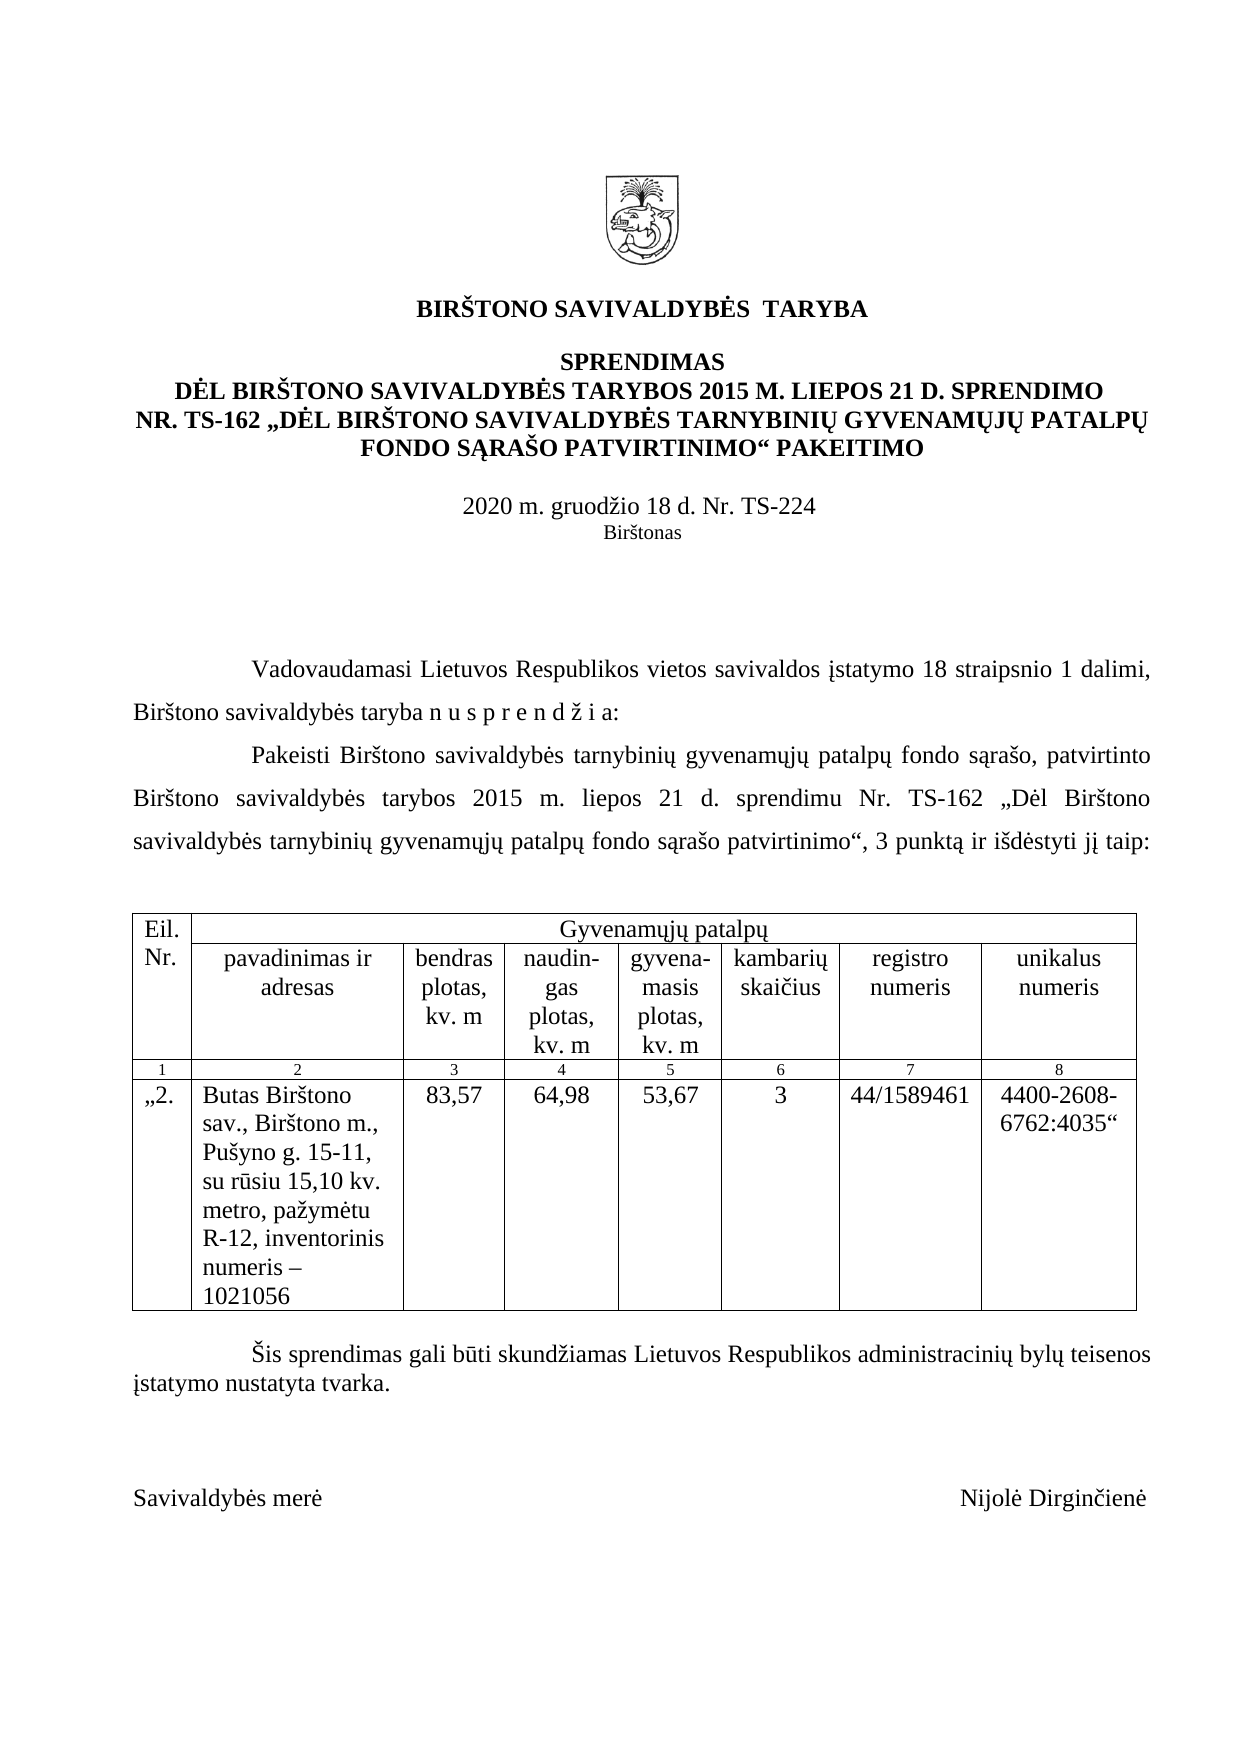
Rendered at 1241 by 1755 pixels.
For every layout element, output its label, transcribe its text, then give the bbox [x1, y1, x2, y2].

table_cell bendras plotas, kv. m [404, 944, 504, 1058]
table_cell naudin- gas plotas, kv. m [505, 944, 618, 1058]
table_cell gyvena- masis plotas, kv. m [619, 944, 721, 1058]
table_cell 6 [722, 1060, 839, 1079]
table_cell 8 [982, 1060, 1136, 1079]
text NR. TS-162 „DĖL BIRŠTONO SAVIVALDYBĖS TARNYBINIŲ GYVENAMŲJŲ PATALPŲ FONDO SĄRAŠO PATVIRTINIMO“ PAKEITIMO [133, 405, 1152, 462]
table_cell 83,57 [404, 1080, 504, 1310]
text DĖL BIRŠTONO SAVIVALDYBĖS TARYBOS 2015 M. LIEPOS 21 D. SPRENDIMO [133, 376, 1152, 405]
table_cell kambarių skaičius [722, 944, 839, 1058]
text 2020 m. gruodžio 18 d. Nr. TS-224 [133, 491, 1152, 520]
table_header Eil. Nr. [133, 914, 191, 1058]
table_cell 64,98 [505, 1080, 618, 1310]
table_cell 3 [404, 1060, 504, 1079]
text Pakeisti Birštono savivaldybės tarnybinių gyvenamųjų patalpų fondo sąrašo, patvirtinto Birštono savivaldybės tarybos 2015 m. liepos 21 d. sprendimu Nr. TS-162 „Dėl Birštono savivaldybės tarnybinių gyvenamųjų patalpų fondo sąrašo patvirtinimo“, 3 punktą ir išdėstyti jį taip: [133, 740, 1152, 898]
text Birštonas [133, 520, 1152, 544]
table_cell 1 [133, 1060, 191, 1079]
table_cell „2. [133, 1080, 191, 1310]
table_cell registro numeris [840, 944, 981, 1058]
table_cell 44/1589461 [840, 1080, 981, 1310]
table_cell 3 [722, 1080, 839, 1310]
table_cell 4400-2608-6762:4035“ [982, 1080, 1136, 1310]
table_header Gyvenamųjų patalpų [192, 914, 1136, 942]
text BIRŠTONO SAVIVALDYBĖS TARYBA [133, 294, 1152, 323]
table_cell pavadinimas ir adresas [192, 944, 403, 1058]
table_cell 7 [840, 1060, 981, 1079]
table_cell Butas Birštono sav., Birštono m., Pušyno g. 15-11, su rūsiu 15,10 kv. metro, pažymėtu R-12, inventorinis numeris – 1021056 [192, 1080, 403, 1310]
table_cell 2 [192, 1060, 403, 1079]
table_cell 5 [619, 1060, 721, 1079]
text sprendimas [133, 347, 1152, 376]
table_cell unikalus numeris [982, 944, 1136, 1058]
table_cell 53,67 [619, 1080, 721, 1310]
text Vadovaudamasi Lietuvos Respublikos vietos savivaldos įstatymo 18 straipsnio 1 dalimi, Birštono savivaldybės taryba n u s p r e n d ž i a: [133, 654, 1152, 726]
text Šis sprendimas gali būti skundžiamas Lietuvos Respublikos administracinių bylų teisenos įstatymo nustatyta tvarka. [133, 1339, 1152, 1397]
text Savivaldybės merė Nijolė Dirginčienė [133, 1483, 1152, 1512]
table_cell 4 [505, 1060, 618, 1079]
